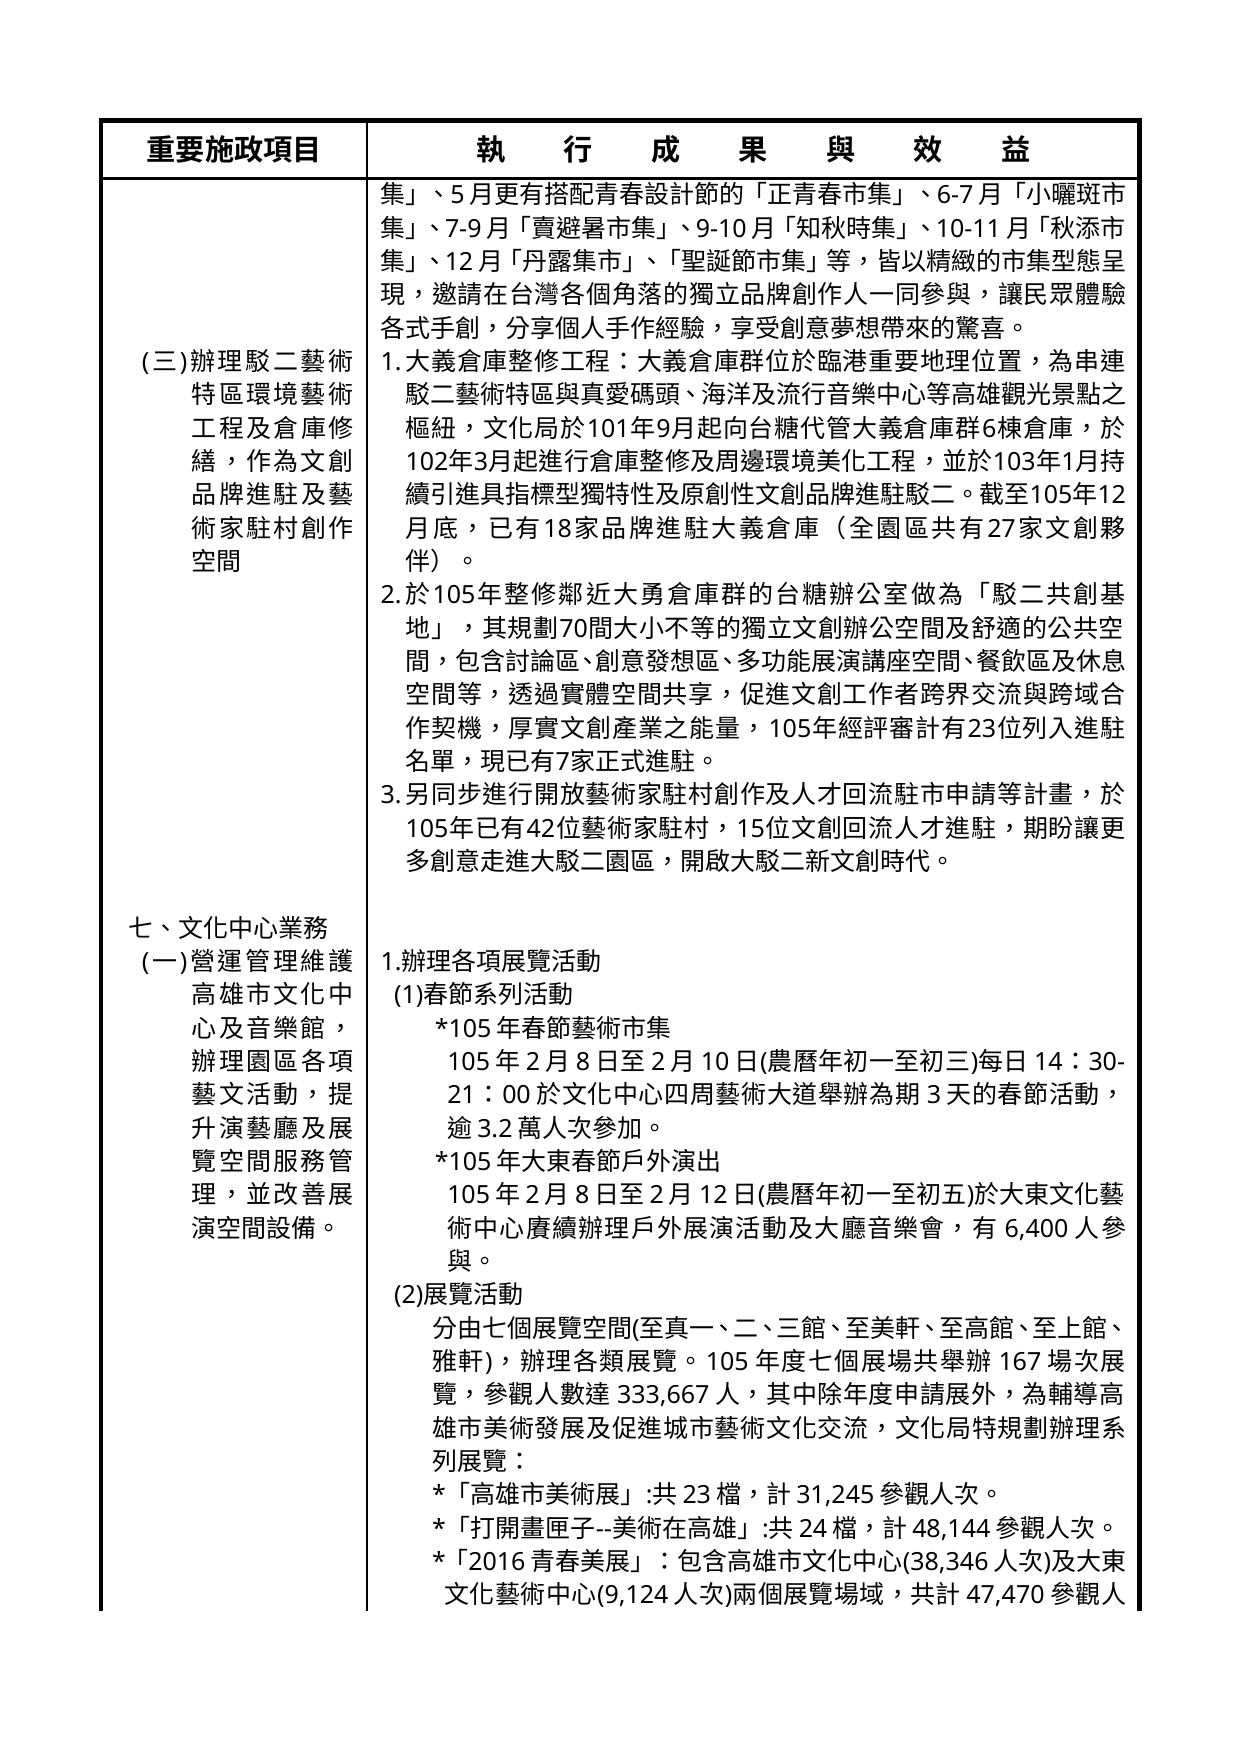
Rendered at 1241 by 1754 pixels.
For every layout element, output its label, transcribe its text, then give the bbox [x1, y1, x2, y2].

table_cell 集」、5月更有搭配青春設計節的「正青春市集」、6-7月「小曬斑市集」、7-9月「賣避暑市集」、9-10月「知秋時集」、10-11月「秋添市集」、12月「丹露集市」、「聖誕節市集」等，皆以精緻的市集型態呈現，邀請在台灣各個角落的獨立品牌創作人一同參與，讓民眾體驗各式手創，分享個人手作經驗，享受創意夢想帶來的驚喜。 大義倉庫整修工程：大義倉庫群位於臨港重要地理位置，為串連駁二藝術特區與真愛碼頭、海洋及流行音樂中心等高雄觀光景點之樞紐，文化局於101年9月起向台糖代管大義倉庫群6棟倉庫，於102年3月起進行倉庫整修及周邊環境美化工程，並於103年1月持續引進具指標型獨特性及原創性文創品牌進駐駁二。截至105年12月底，已有18家品牌進駐大義倉庫（全園區共有27家文創夥伴）。 於105年整修鄰近大勇倉庫群的台糖辦公室做為「駁二共創基地」，其規劃70間大小不等的獨立文創辦公空間及舒適的公共空間，包含討論區、創意發想區、多功能展演講座空間、餐飲區及休息空間等，透過實體空間共享，促進文創工作者跨界交流與跨域合作契機，厚實文創產業之能量，105年經評審計有23位列入進駐名單，現已有7家正式進駐。 另同步進行開放藝術家駐村創作及人才回流駐市申請等計畫，於105年已有42位藝術家駐村，15位文創回流人才進駐，期盼讓更多創意走進大駁二園區，開啟大駁二新文創時代。 [368, 180, 1137, 911]
table_cell 1.辦理各項展覽活動 (1)春節系列活動 *105年春節藝術市集 105年2月8日至2月10日(農曆年初一至初三)每日14：30-21：00於文化中心四周藝術大道舉辦為期3天的春節活動，逾3.2萬人次參加。 *105年大東春節戶外演出 105年2月8日至2月12日(農曆年初一至初五)於大東文化藝術中心賡續辦理戶外展演活動及大廳音樂會，有6,400人參與。 (2)展覽活動 分由七個展覽空間(至真一、二、三館、至美軒、至高館、至上館、雅軒)，辦理各類展覽。105年度七個展場共舉辦167場次展覽，參觀人數達333,667人，其中除年度申請展外，為輔導高雄市美術發展及促進城市藝術文化交流，文化局特規劃辦理系列展覽： *「高雄市美術展」:共23檔，計31,245參觀人次。 *「打開畫匣子--美術在高雄」:共24檔，計48,144參觀人次。 *「2016青春美展」：包含高雄市文化中心(38,346人次)及大東文化藝術中心(9,124人次)兩個展覽場域，共計47,470參觀人 [368, 911, 1137, 1611]
table_header 執 行 成 果 與 效 益 [368, 123, 1137, 177]
table_header 重要施政項目 [103, 123, 366, 177]
table_cell (三)辦理駁二藝術特區環境藝術工程及倉庫修繕，作為文創品牌進駐及藝術家駐村創作空間 [103, 180, 366, 911]
table_cell 七、文化中心業務 (一)營運管理維護高雄市文化中心及音樂館，辦理園區各項藝文活動，提升演藝廳及展覽空間服務管理，並改善展演空間設備。 [103, 911, 366, 1611]
